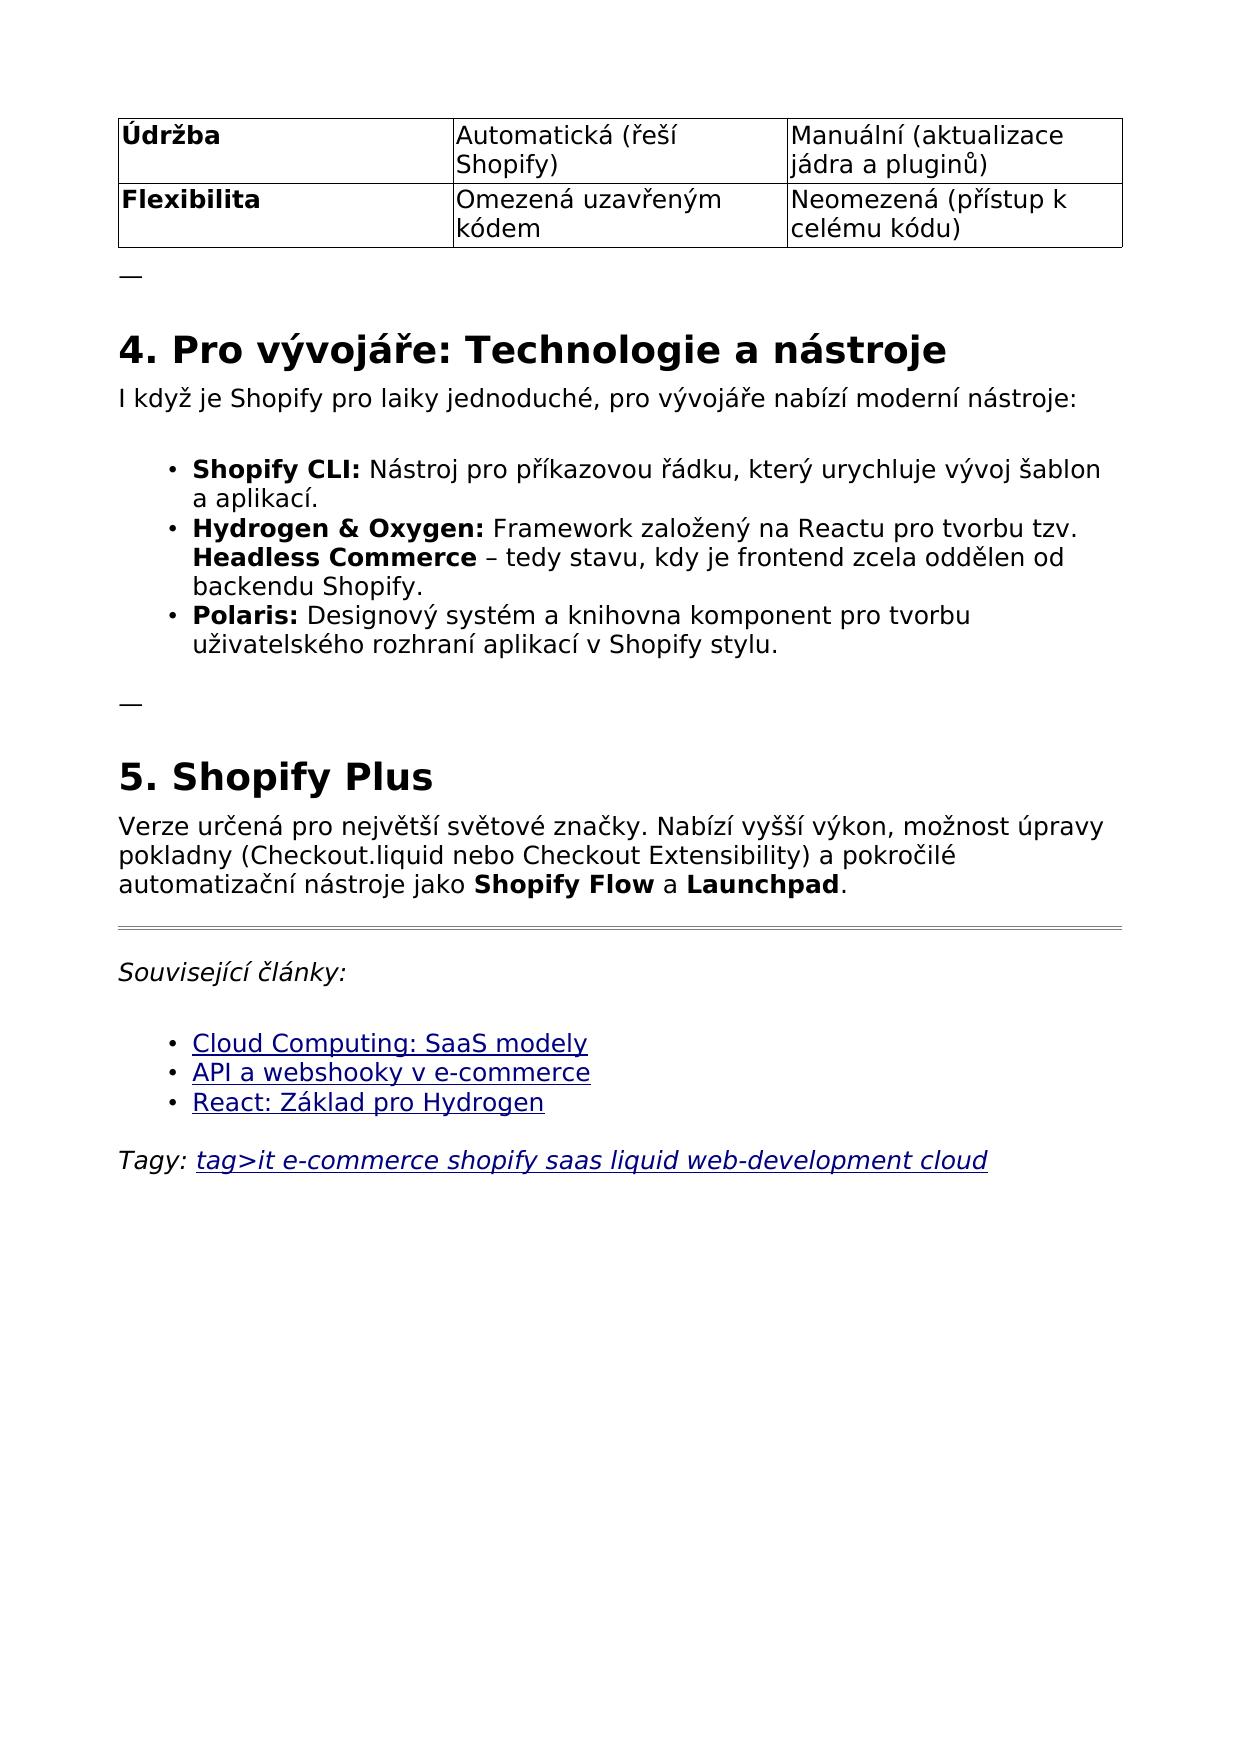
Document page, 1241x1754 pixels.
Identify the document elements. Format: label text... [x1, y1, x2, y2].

list Polaris: Designový systém a knihovna komponent pro tvorbu uživatelského rozhraní aplikací v Shopify stylu. [177, 601, 1122, 660]
table_cell Automatická (řeší Shopify) [454, 119, 787, 182]
list Cloud Computing: SaaS modely [177, 1029, 1122, 1059]
list Hydrogen & Oxygen: Framework založený na Reactu pro tvorbu tzv. Headless Commerce – tedy stavu, kdy je frontend zcela oddělen od backendu Shopify. [177, 514, 1122, 601]
text I když je Shopify pro laiky jednoduché, pro vývojáře nabízí moderní nástroje: [118, 384, 1122, 413]
table_cell Flexibilita [119, 184, 453, 247]
subtitle 4. Pro vývojáře: Technologie a nástroje [118, 328, 1122, 372]
text Verze určená pro největší světové značky. Nabízí vyšší výkon, možnost úpravy pokladny (Checkout.liquid nebo Checkout Extensibility) a pokročilé automatizační nástroje jako Shopify Flow a Launchpad. [118, 812, 1122, 899]
table_cell Neomezená (přístup k celému kódu) [788, 184, 1122, 247]
text — [118, 689, 1122, 718]
subtitle 5. Shopify Plus [118, 756, 1122, 799]
table_cell Údržba [119, 119, 453, 182]
table_cell Omezená uzavřeným kódem [454, 184, 787, 247]
table_cell Manuální (aktualizace jádra a pluginů) [788, 119, 1122, 182]
text — [118, 262, 1122, 291]
text Související články: [118, 958, 1122, 987]
list React: Základ pro Hydrogen [177, 1088, 1122, 1117]
list API a webshooky v e-commerce [177, 1059, 1122, 1088]
list Shopify CLI: Nástroj pro příkazovou řádku, který urychluje vývoj šablon a aplikací. [177, 456, 1122, 514]
text Tagy: tag>it e-commerce shopify saas liquid web-development cloud [118, 1146, 1122, 1176]
